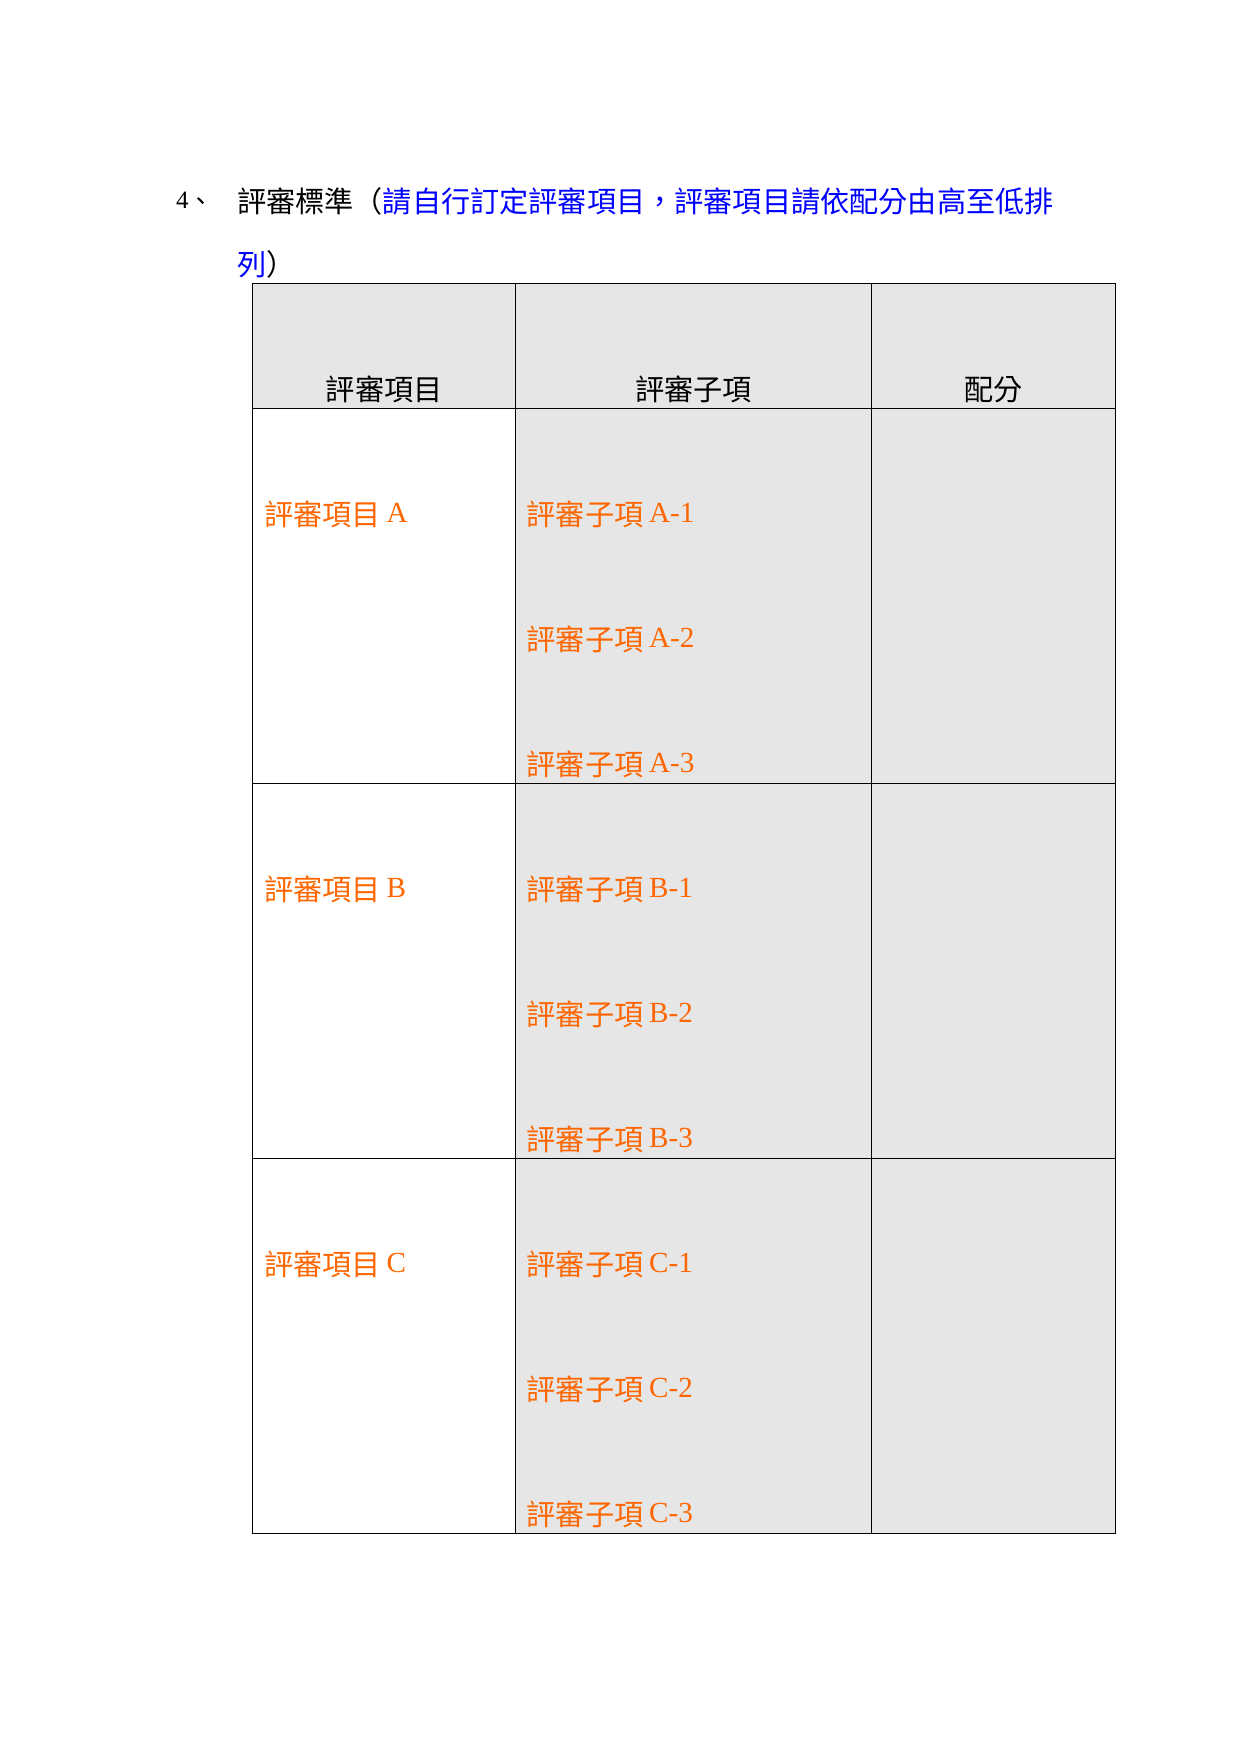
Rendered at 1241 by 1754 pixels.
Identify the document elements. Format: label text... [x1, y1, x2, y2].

table_cell 評審子項A-1 評審子項A-2 評審子項A-3 [516, 409, 871, 783]
table_header 評審子項 [516, 284, 871, 408]
table_cell [872, 409, 1115, 783]
table_cell 評審項目A [253, 409, 515, 783]
table_header 配分 [872, 284, 1115, 408]
table_cell 評審項目B [253, 784, 515, 1158]
table_cell 評審子項B-1 評審子項B-2 評審子項B-3 [516, 784, 871, 1158]
table_cell [872, 1159, 1115, 1533]
table_header 評審項目 [253, 284, 515, 408]
table_cell 評審子項C-1 評審子項C-2 評審子項C-3 [516, 1159, 871, 1533]
list 評審標準（請自行訂定評審項目，評審項目請依配分由高至低排列） [176, 158, 1092, 283]
table_cell 評審項目C [253, 1159, 515, 1533]
table_cell [872, 784, 1115, 1158]
